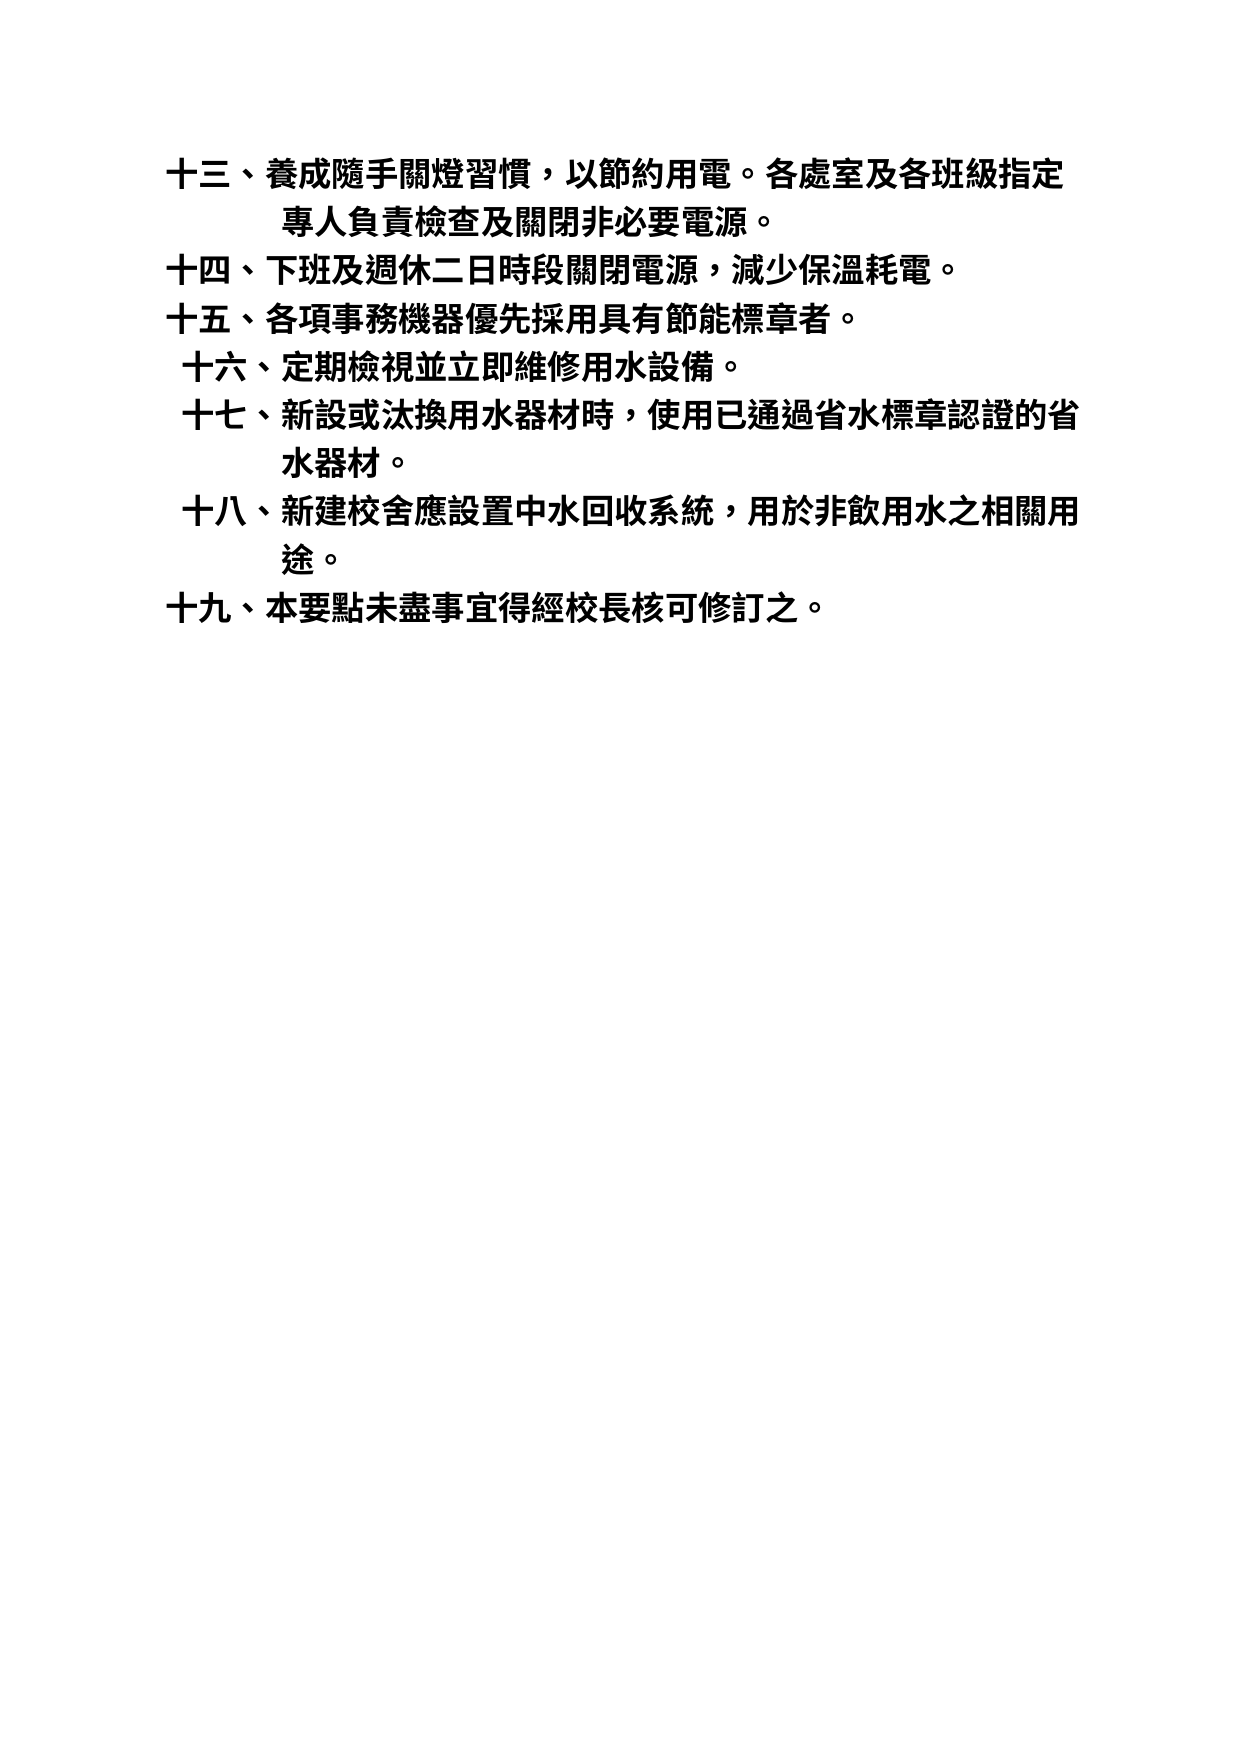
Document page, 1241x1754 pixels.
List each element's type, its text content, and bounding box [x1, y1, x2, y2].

text 十四、下班及週休二日時段關閉電源，減少保溫耗電。 [148, 244, 1092, 292]
text 十九、本要點未盡事宜得經校長核可修訂之。 [148, 582, 1092, 630]
text 十六、定期檢視並立即維修用水設備。 [148, 341, 1092, 389]
text 專人負責檢查及關閉非必要電源。 [281, 196, 1092, 244]
text 十七、新設或汰換用水器材時，使用已通過省水標章認證的省水器材。 [181, 389, 1092, 485]
text 十五、各項事務機器優先採用具有節能標章者。 [148, 292, 1092, 341]
text 十三、養成隨手關燈習慣，以節約用電。各處室及各班級指定 [148, 148, 1092, 196]
text 十八、新建校舍應設置中水回收系統，用於非飲用水之相關用途。 [181, 485, 1092, 582]
